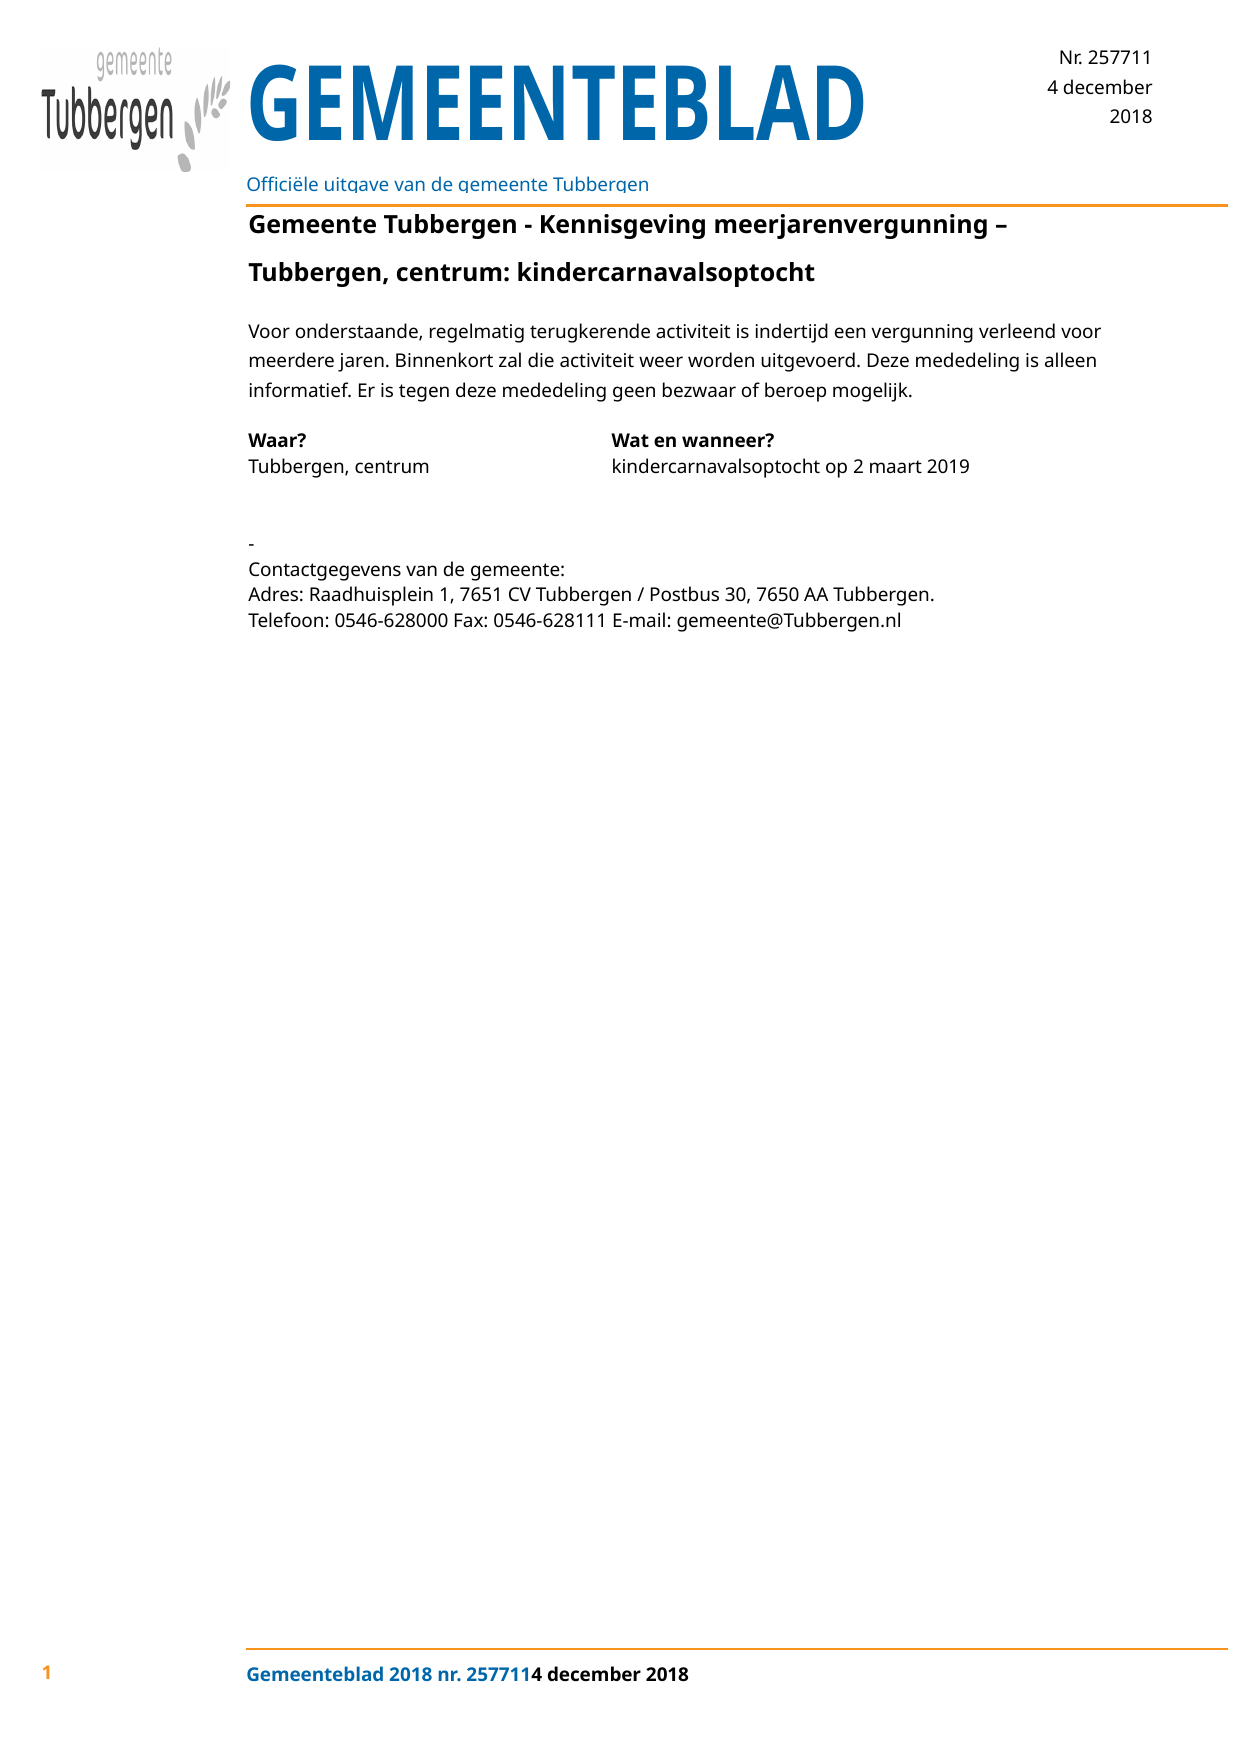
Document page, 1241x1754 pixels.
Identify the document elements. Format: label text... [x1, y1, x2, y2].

table_cell Tubbergen, centrum [248, 453, 611, 479]
text Gemeente Tubbergen - Kennisgeving meerjarenvergunning – Tubbergen, centrum: kindercarnavalsoptocht [248, 207, 1152, 288]
table_header Wat en wanneer? [611, 428, 1152, 453]
table_cell kindercarnavalsoptocht op 2 maart 2019 [611, 453, 1152, 479]
table_header Waar? [248, 428, 611, 453]
text Voor onderstaande, regelmatig terugkerende activiteit is indertijd een vergunning verleend voor meerdere jaren. Binnenkort zal die activiteit weer worden uitgevoerd. Deze mededeling is alleen informatief. Er is tegen deze mededeling geen bezwaar of beroep mogelijk. [248, 318, 1152, 403]
text Adres: Raadhuisplein 1, 7651 CV Tubbergen / Postbus 30, 7650 AA Tubbergen. [248, 582, 1152, 607]
text Contactgegevens van de gemeente: [248, 556, 1152, 582]
text Telefoon: 0546-628000 Fax: 0546-628111 E-mail: gemeente@Tubbergen.nl [248, 607, 1152, 633]
text - [248, 530, 1152, 556]
picture [41, 47, 231, 172]
